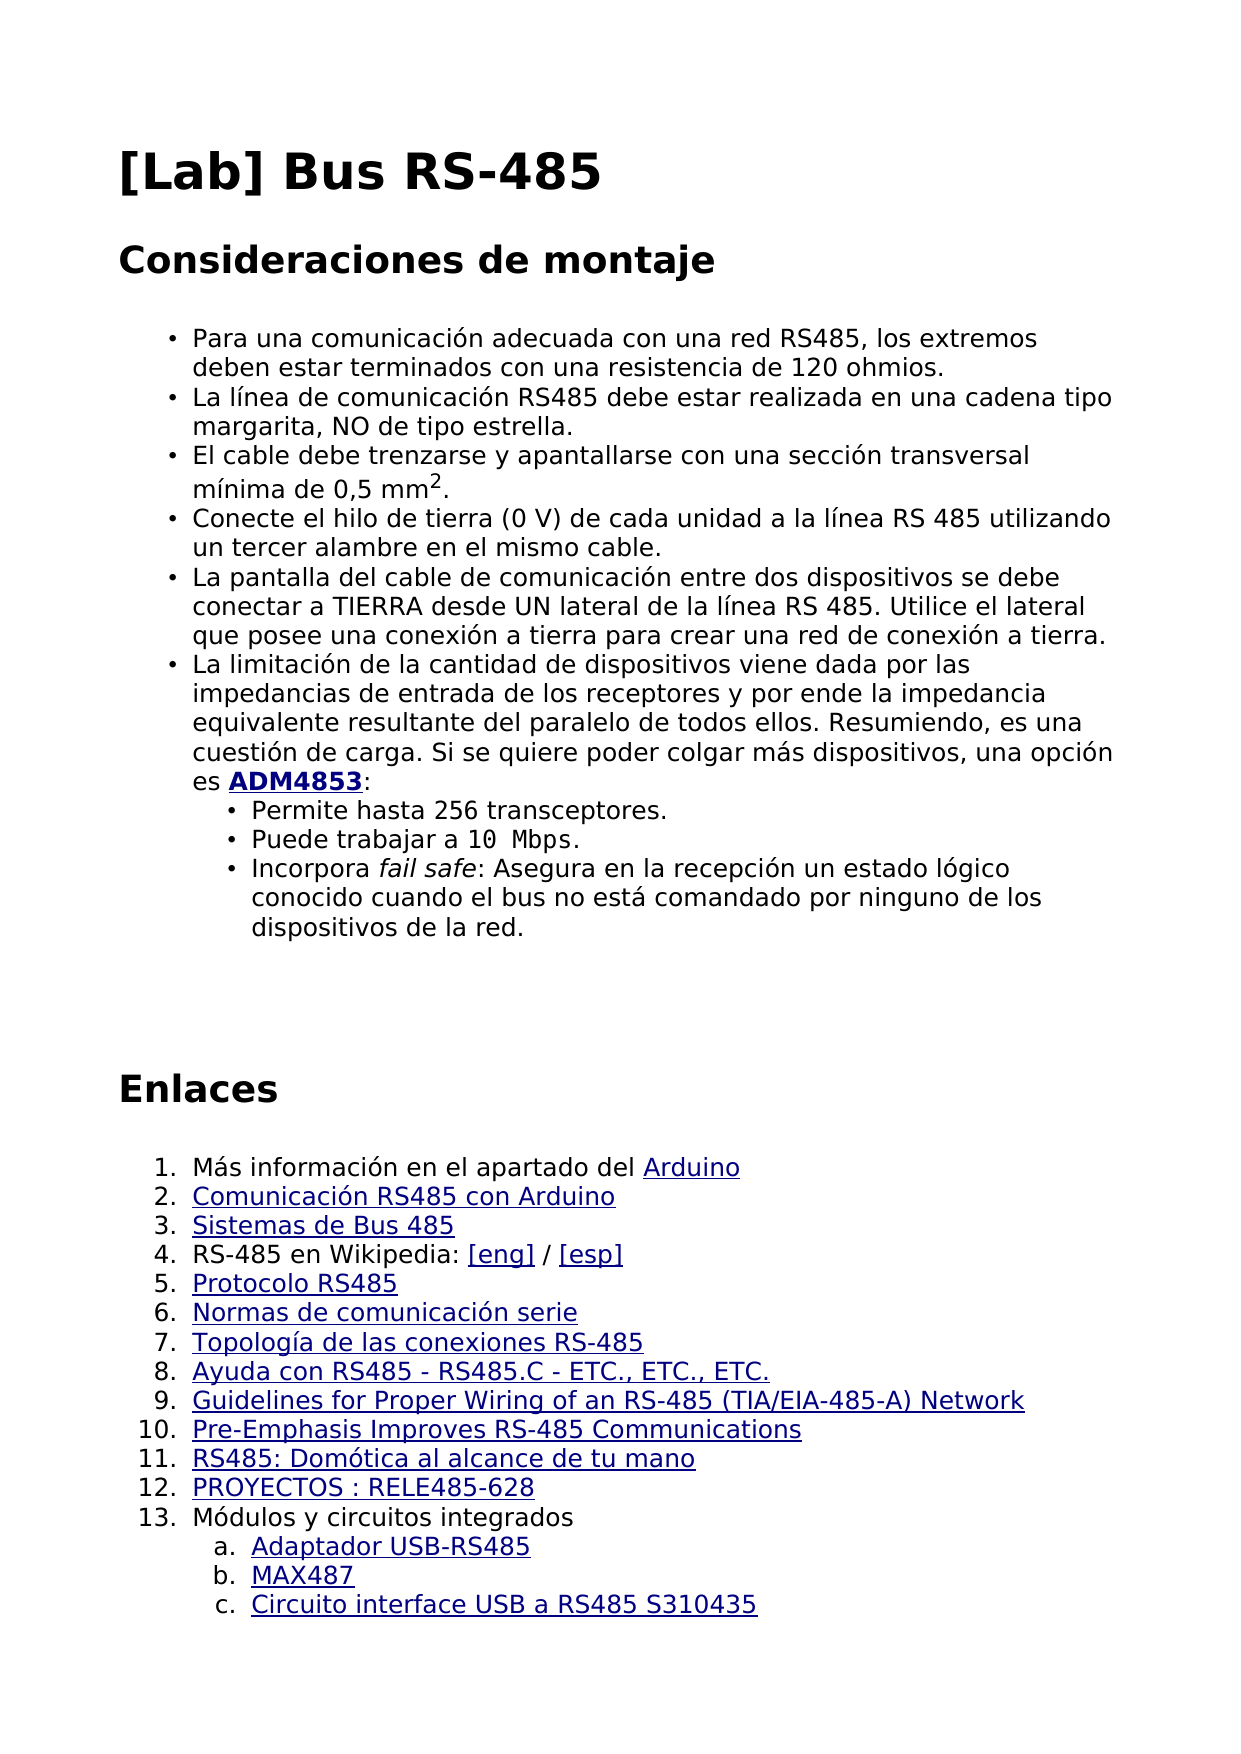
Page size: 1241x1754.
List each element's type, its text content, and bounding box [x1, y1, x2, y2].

subtitle Enlaces [118, 1067, 1122, 1111]
list Circuito interface USB a RS485 S310435 [236, 1590, 1122, 1619]
list Incorpora fail safe: Asegura en la recepción un estado lógico conocido cuando el bus no está comandado por ninguno de los dispositivos de la red. [236, 854, 1122, 942]
list Guidelines for Proper Wiring of an RS-485 (TIA/EIA-485-A) Network [177, 1386, 1122, 1415]
list Topología de las conexiones RS-485 [177, 1328, 1122, 1357]
list RS485: Domótica al alcance de tu mano [177, 1444, 1122, 1474]
list Permite hasta 256 transceptores. [236, 796, 1122, 825]
subtitle [Lab] Bus RS-485 [118, 143, 1122, 201]
list Más información en el apartado del Arduino [177, 1153, 1122, 1182]
list RS-485 en Wikipedia: [eng] / [esp] [177, 1240, 1122, 1269]
list Conecte el hilo de tierra (0 V) de cada unidad a la línea RS 485 utilizando un tercer alambre en el mismo cable. [177, 504, 1122, 563]
list El cable debe trenzarse y apantallarse con una sección transversal mínima de 0,5 mm2. [177, 441, 1122, 504]
list Normas de comunicación serie [177, 1299, 1122, 1328]
list Comunicación RS485 con Arduino [177, 1182, 1122, 1211]
list Sistemas de Bus 485 [177, 1211, 1122, 1240]
list La limitación de la cantidad de dispositivos viene dada por las impedancias de entrada de los receptores y por ende la impedancia equivalente resultante del paralelo de todos ellos. Resumiendo, es una cuestión de carga. Si se quiere poder colgar más dispositivos, una opción es ADM4853: [177, 650, 1122, 796]
list PROYECTOS : RELE485-628 [177, 1474, 1122, 1503]
list Adaptador USB-RS485 [236, 1532, 1122, 1561]
list Pre-Emphasis Improves RS-485 Communications [177, 1415, 1122, 1444]
list Para una comunicación adecuada con una red RS485, los extremos deben estar terminados con una resistencia de 120 ohmios. [177, 324, 1122, 383]
list La línea de comunicación RS485 debe estar realizada en una cadena tipo margarita, NO de tipo estrella. [177, 383, 1122, 441]
list Puede trabajar a 10 Mbps. [236, 825, 1122, 854]
list MAX487 [236, 1561, 1122, 1590]
list Ayuda con RS485 - RS485.C - ETC., ETC., ETC. [177, 1357, 1122, 1386]
subtitle Consideraciones de montaje [118, 239, 1122, 282]
list Protocolo RS485 [177, 1269, 1122, 1299]
list Módulos y circuitos integrados [177, 1503, 1122, 1532]
list La pantalla del cable de comunicación entre dos dispositivos se debe conectar a TIERRA desde UN lateral de la línea RS 485. Utilice el lateral que posee una conexión a tierra para crear una red de conexión a tierra. [177, 563, 1122, 650]
